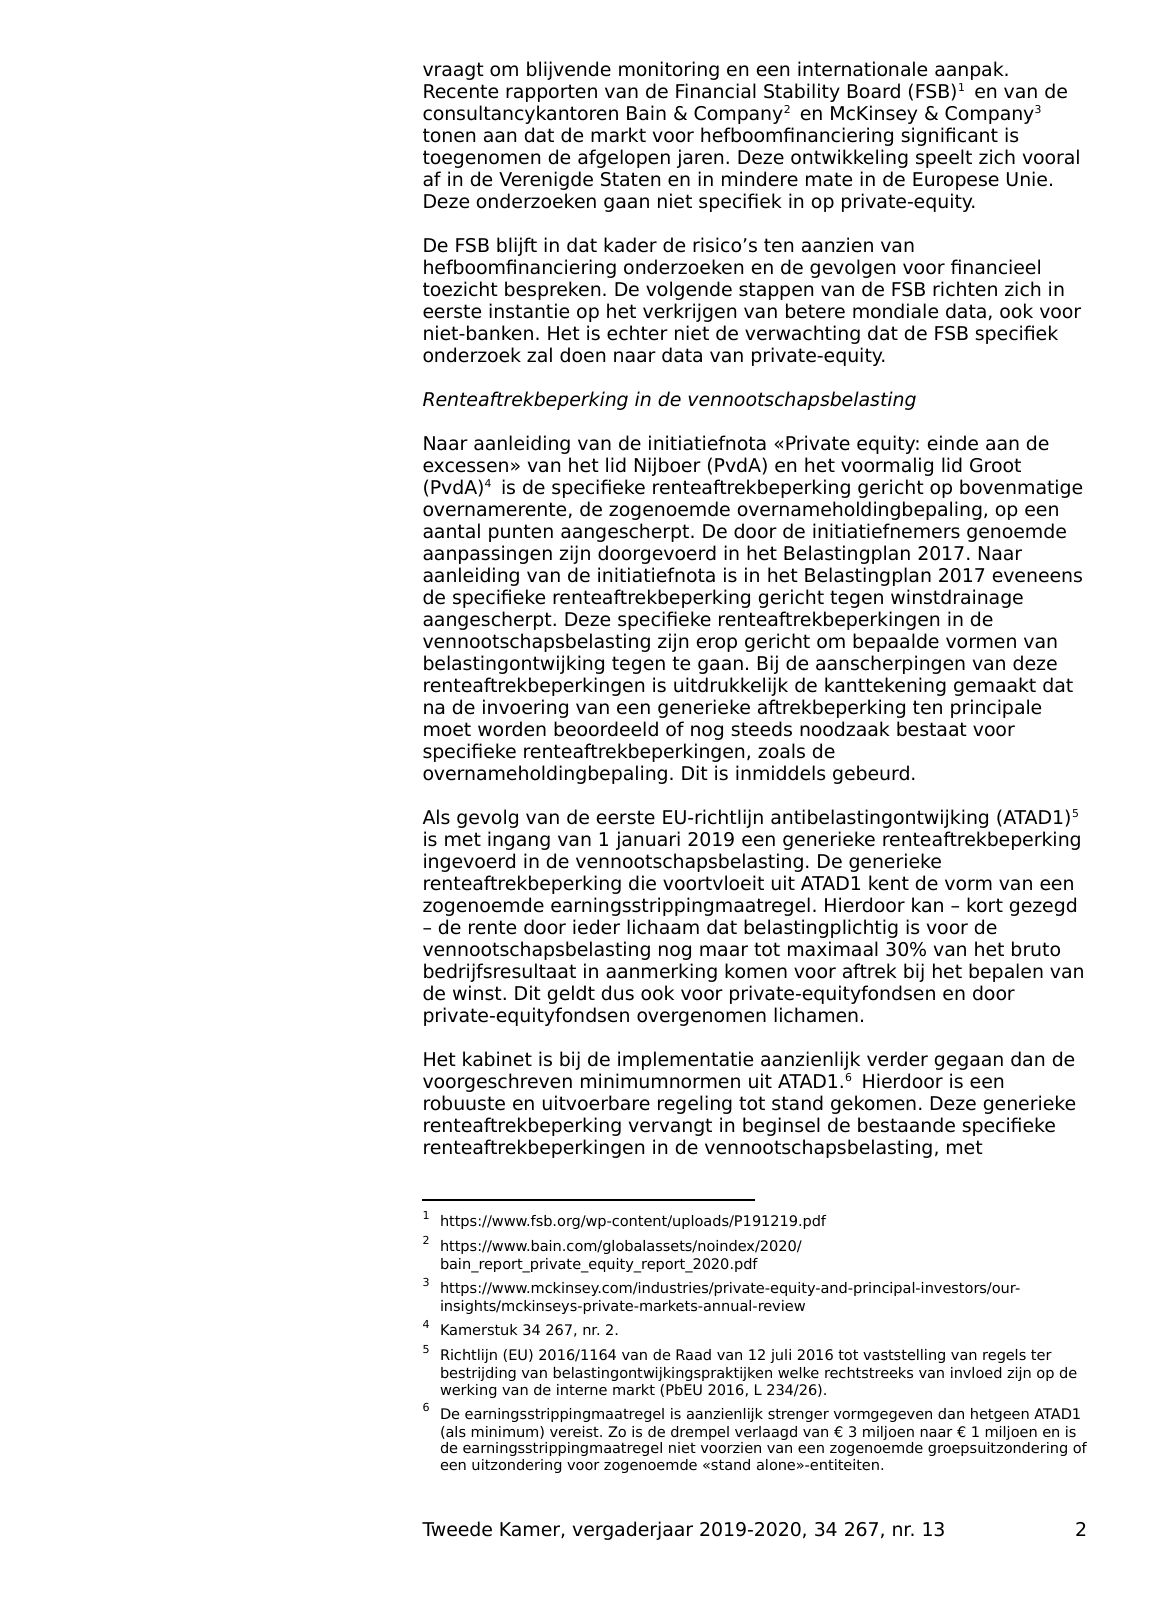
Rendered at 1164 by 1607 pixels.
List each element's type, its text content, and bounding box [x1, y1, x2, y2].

text vraagt om blijvende monitoring en een internationale aanpak. Recente rapporten van de Financial Stability Board (FSB) en van de consultancykantoren Bain & Company en McKinsey & Company tonen aan dat de markt voor hefboomfinanciering significant is toegenomen de afgelopen jaren. Deze ontwikkeling speelt zich vooral af in de Verenigde Staten en in mindere mate in de Europese Unie. Deze onderzoeken gaan niet specifiek in op private-equity. [422, 59, 1087, 213]
text Richtlijn (EU) 2016/1164 van de Raad van 12 juli 2016 tot vaststelling van regels ter bestrijding van belastingontwijkingspraktijken welke rechtstreeks van invloed zijn op de werking van de interne markt (PbEU 2016, L 234/26). [422, 1343, 1087, 1399]
text Het kabinet is bij de implementatie aanzienlijk verder gegaan dan de voorgeschreven minimumnormen uit ATAD1. Hierdoor is een robuuste en uitvoerbare regeling tot stand gekomen. Deze generieke renteaftrekbeperking vervangt in beginsel de bestaande specifieke renteaftrekbeperkingen in de vennootschapsbelasting, met [422, 1049, 1087, 1159]
subtitle Renteaftrekbeperking in de vennootschapsbelasting [422, 389, 1087, 411]
text https://www.mckinsey.com/industries/private-equity-and-principal-investors/our-insights/mckinseys-private-markets-annual-review [422, 1276, 1087, 1315]
text Als gevolg van de eerste EU-richtlijn antibelastingontwijking (ATAD1) is met ingang van 1 januari 2019 een generieke renteaftrekbeperking ingevoerd in de vennootschapsbelasting. De generieke renteaftrekbeperking die voortvloeit uit ATAD1 kent de vorm van een zogenoemde earningsstrippingmaatregel. Hierdoor kan – kort gezegd – de rente door ieder lichaam dat belastingplichtig is voor de vennootschapsbelasting nog maar tot maximaal 30% van het bruto bedrijfsresultaat in aanmerking komen voor aftrek bij het bepalen van de winst. Dit geldt dus ook voor private-equityfondsen en door private-equityfondsen overgenomen lichamen. [422, 807, 1087, 1027]
text De FSB blijft in dat kader de risico’s ten aanzien van hefboomfinanciering onderzoeken en de gevolgen voor financieel toezicht bespreken. De volgende stappen van de FSB richten zich in eerste instantie op het verkrijgen van betere mondiale data, ook voor niet-banken. Het is echter niet de verwachting dat de FSB specifiek onderzoek zal doen naar data van private-equity. [422, 235, 1087, 367]
text Kamerstuk 34 267, nr. 2. [422, 1318, 1087, 1340]
text https://www.fsb.org/wp-content/uploads/P191219.pdf [422, 1209, 1087, 1231]
text Naar aanleiding van de initiatiefnota «Private equity: einde aan de excessen» van het lid Nijboer (PvdA) en het voormalig lid Groot (PvdA) is de specifieke renteaftrekbeperking gericht op bovenmatige overnamerente, de zogenoemde overnameholdingbepaling, op een aantal punten aangescherpt. De door de initiatiefnemers genoemde aanpassingen zijn doorgevoerd in het Belastingplan 2017. Naar aanleiding van de initiatiefnota is in het Belastingplan 2017 eveneens de specifieke renteaftrekbeperking gericht tegen winstdrainage aangescherpt. Deze specifieke renteaftrekbeperkingen in de vennootschapsbelasting zijn erop gericht om bepaalde vormen van belastingontwijking tegen te gaan. Bij de aanscherpingen van deze renteaftrekbeperkingen is uitdrukkelijk de kanttekening gemaakt dat na de invoering van een generieke aftrekbeperking ten principale moet worden beoordeeld of nog steeds noodzaak bestaat voor specifieke renteaftrekbeperkingen, zoals de overnameholdingbepaling. Dit is inmiddels gebeurd. [422, 433, 1087, 785]
text De earningsstrippingmaatregel is aanzienlijk strenger vormgegeven dan hetgeen ATAD1 (als minimum) vereist. Zo is de drempel verlaagd van € 3 miljoen naar € 1 miljoen en is de earningsstrippingmaatregel niet voorzien van een zogenoemde groepsuitzondering of een uitzondering voor zogenoemde «stand alone»-entiteiten. [422, 1402, 1087, 1474]
text https://www.bain.com/globalassets/noindex/2020/bain_report_private_equity_report_2020.pdf [422, 1234, 1087, 1273]
